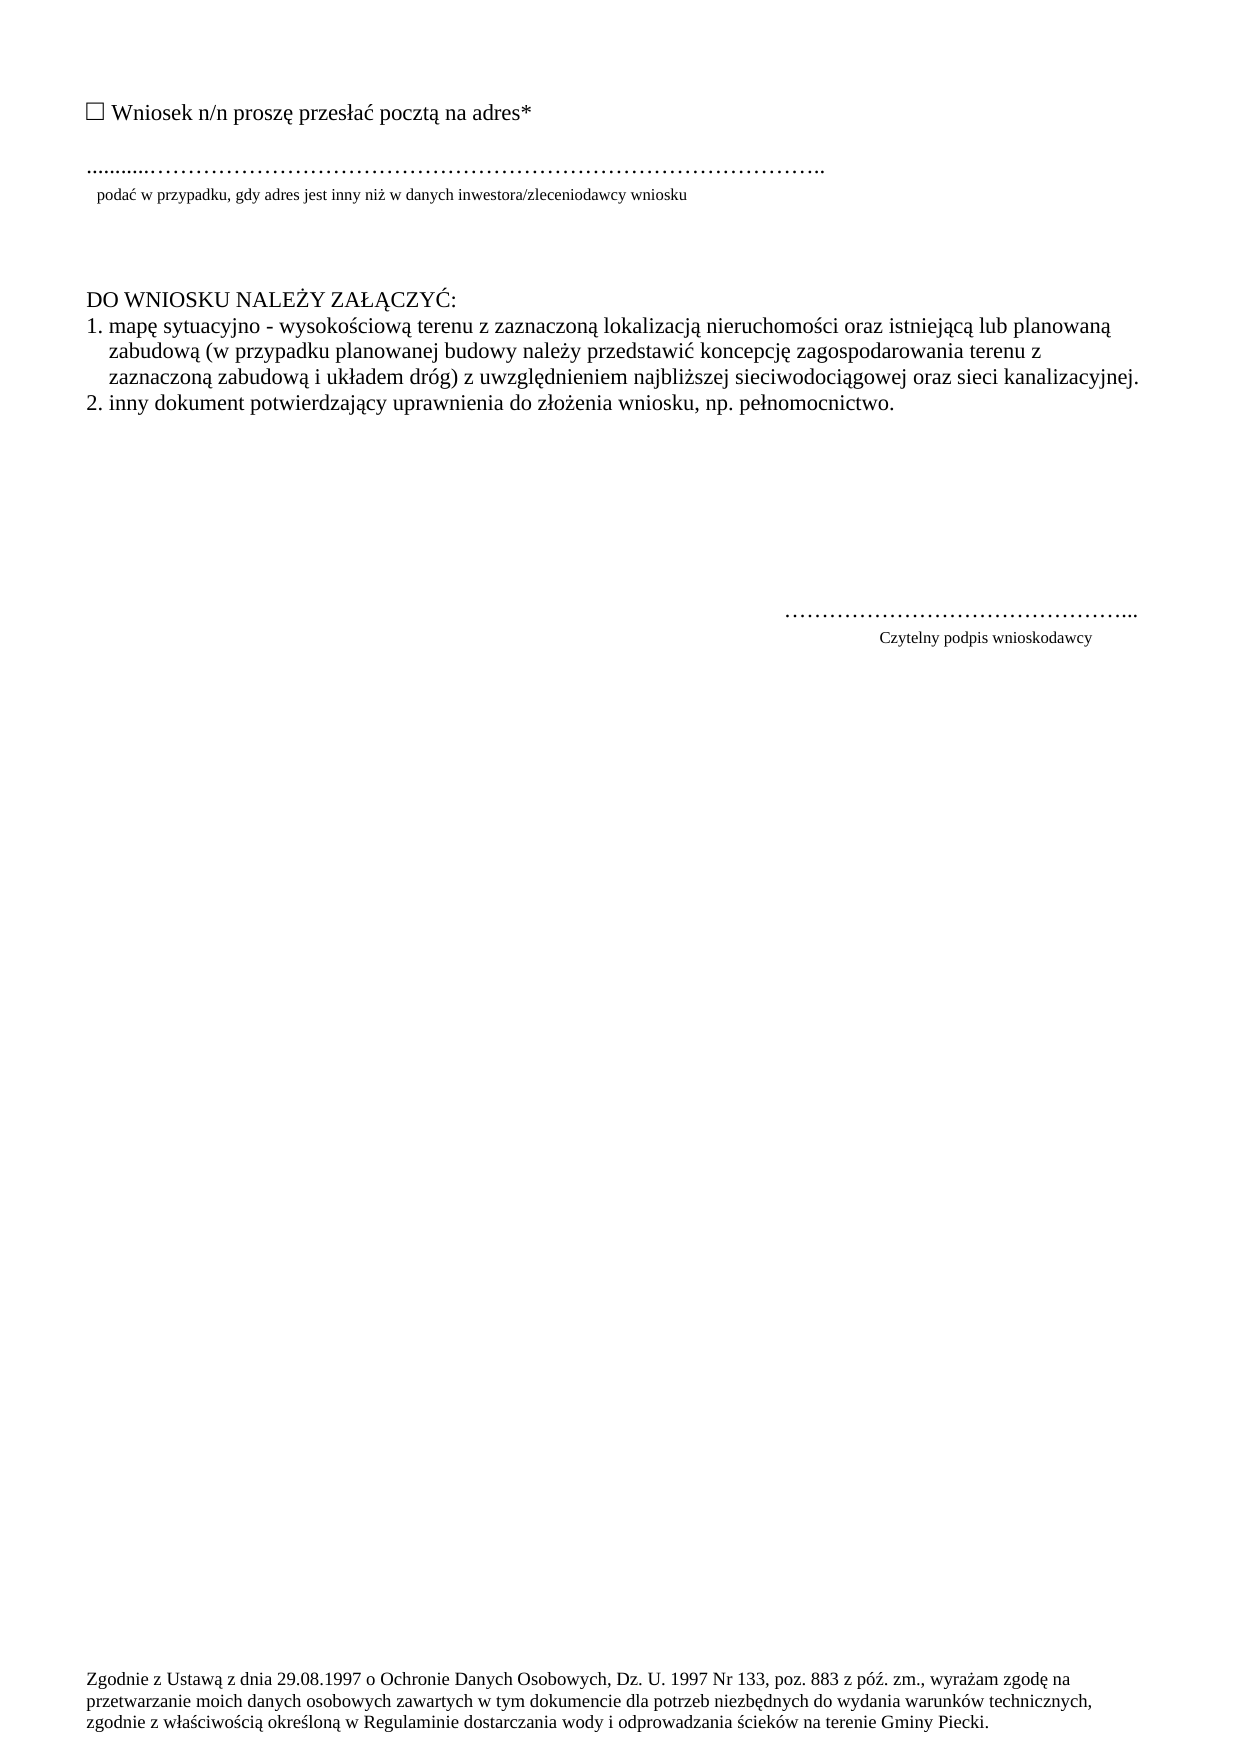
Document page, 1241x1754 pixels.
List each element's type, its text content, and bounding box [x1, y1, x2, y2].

text podać w przypadku, gdy adres jest inny niż w danych inwestora/zleceniodawcy wniosku [86, 179, 1150, 205]
text Czytelny podpis wnioskodawcy [86, 622, 1150, 648]
text zabudową (w przypadku planowanej budowy należy przedstawić koncepcję zagospodarowania terenu z [86, 338, 1150, 364]
text ………………………………………... [86, 596, 1150, 622]
text DO WNIOSKU NALEŻY ZAŁĄCZYĆ: [86, 286, 1150, 312]
text zaznaczoną zabudową i układem dróg) z uwzględnieniem najbliższej sieciwodociągowej oraz sieci kanalizacyjnej. [86, 364, 1150, 389]
text ...........…………………………………………………………………………….. [86, 152, 1150, 179]
text 2. inny dokument potwierdzający uprawnienia do złożenia wniosku, np. pełnomocnictwo. [86, 389, 1150, 415]
text □ Wniosek n/n proszę przesłać pocztą na adres* [86, 93, 1150, 126]
text 1. mapę sytuacyjno - wysokościową terenu z zaznaczoną lokalizacją nieruchomości oraz istniejącą lub planowaną [86, 312, 1150, 338]
